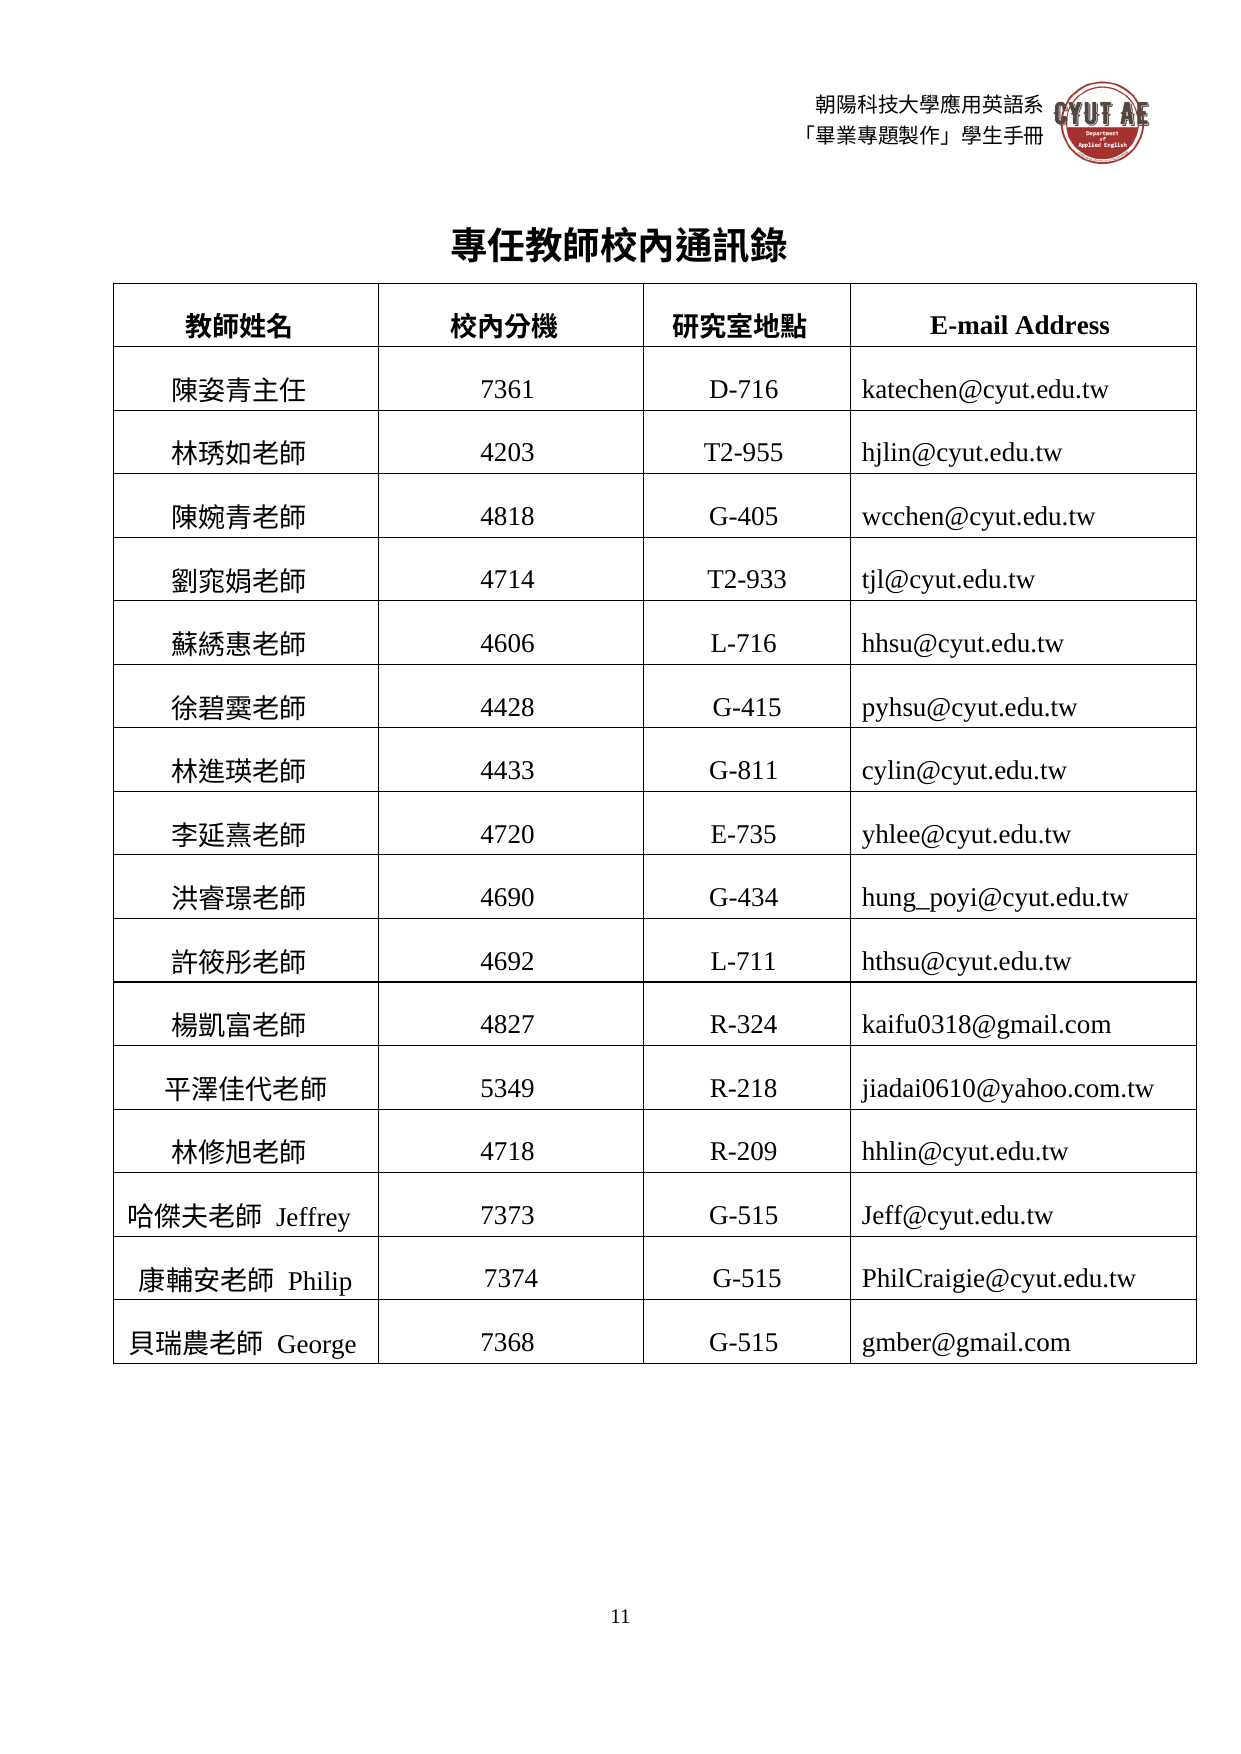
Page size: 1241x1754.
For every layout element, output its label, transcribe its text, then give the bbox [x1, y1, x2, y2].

table_cell 李延熹老師 [114, 792, 378, 854]
table_cell jiadai0610@yahoo.com.tw [851, 1046, 1196, 1108]
table_cell G-515 [644, 1173, 850, 1236]
table_cell 5349 [379, 1046, 643, 1108]
table_cell 陳婉青老師 [114, 474, 378, 537]
table_cell 洪睿璟老師 [114, 855, 378, 918]
table_cell 徐碧霙老師 [114, 665, 378, 727]
table_cell E-735 [644, 792, 850, 854]
table_cell G-515 [644, 1300, 850, 1363]
table_cell G-415 [644, 665, 850, 727]
table_cell yhlee@cyut.edu.tw [851, 792, 1196, 854]
table_cell 7361 [379, 347, 643, 409]
table_cell 4720 [379, 792, 643, 854]
table_cell 7374 [379, 1237, 643, 1299]
table_cell pyhsu@cyut.edu.tw [851, 665, 1196, 727]
table_header 研究室地點 [644, 284, 850, 346]
table_cell 林進瑛老師 [114, 728, 378, 791]
table_cell L-716 [644, 601, 850, 664]
table_cell R-218 [644, 1046, 850, 1108]
table_cell 4827 [379, 983, 643, 1045]
table_cell D-716 [644, 347, 850, 409]
table_cell PhilCraigie@cyut.edu.tw [851, 1237, 1196, 1299]
table_cell G-434 [644, 855, 850, 918]
table_header 教師姓名 [114, 284, 378, 346]
table_header E-mail Address [851, 284, 1196, 346]
text 專任教師校內通訊錄 [37, 201, 1200, 264]
table_cell Jeff@cyut.edu.tw [851, 1173, 1196, 1236]
table_cell hhlin@cyut.edu.tw [851, 1110, 1196, 1172]
table_cell 4818 [379, 474, 643, 537]
table_cell 4714 [379, 538, 643, 600]
table_cell G-515 [644, 1237, 850, 1299]
table_cell G-811 [644, 728, 850, 791]
table_cell hung_poyi@cyut.edu.tw [851, 855, 1196, 918]
table_cell 哈傑夫老師 Jeffrey [114, 1173, 378, 1236]
table_cell T2-955 [644, 411, 850, 473]
table_cell 4690 [379, 855, 643, 918]
table_cell 許筱彤老師 [114, 919, 378, 981]
table_cell 楊凱富老師 [114, 983, 378, 1045]
table_cell G-405 [644, 474, 850, 537]
table_cell T2-933 [644, 538, 850, 600]
table_cell R-324 [644, 983, 850, 1045]
table_cell R-209 [644, 1110, 850, 1172]
table_cell gmber@gmail.com [851, 1300, 1196, 1363]
table_cell 7373 [379, 1173, 643, 1236]
table_cell hjlin@cyut.edu.tw [851, 411, 1196, 473]
table_cell 4692 [379, 919, 643, 981]
table_cell 陳姿青主任 [114, 347, 378, 409]
table_cell 4203 [379, 411, 643, 473]
table_cell 4606 [379, 601, 643, 664]
table_cell hhsu@cyut.edu.tw [851, 601, 1196, 664]
table_cell 4718 [379, 1110, 643, 1172]
table_cell 平澤佳代老師 [114, 1046, 378, 1108]
table_cell 蘇綉惠老師 [114, 601, 378, 664]
table_cell 4428 [379, 665, 643, 727]
table_cell katechen@cyut.edu.tw [851, 347, 1196, 409]
table_cell cylin@cyut.edu.tw [851, 728, 1196, 791]
table_cell 林修旭老師 [114, 1110, 378, 1172]
table_cell 康輔安老師 Philip [114, 1237, 378, 1299]
table_cell 4433 [379, 728, 643, 791]
table_cell L-711 [644, 919, 850, 981]
table_cell kaifu0318@gmail.com [851, 983, 1196, 1045]
table_cell 劉窕娟老師 [114, 538, 378, 600]
table_cell 7368 [379, 1300, 643, 1363]
table_cell tjl@cyut.edu.tw [851, 538, 1196, 600]
table_cell 林琇如老師 [114, 411, 378, 473]
table_cell hthsu@cyut.edu.tw [851, 919, 1196, 981]
table_cell wcchen@cyut.edu.tw [851, 474, 1196, 537]
table_cell 貝瑞農老師 George [114, 1300, 378, 1363]
table_header 校內分機 [379, 284, 643, 346]
